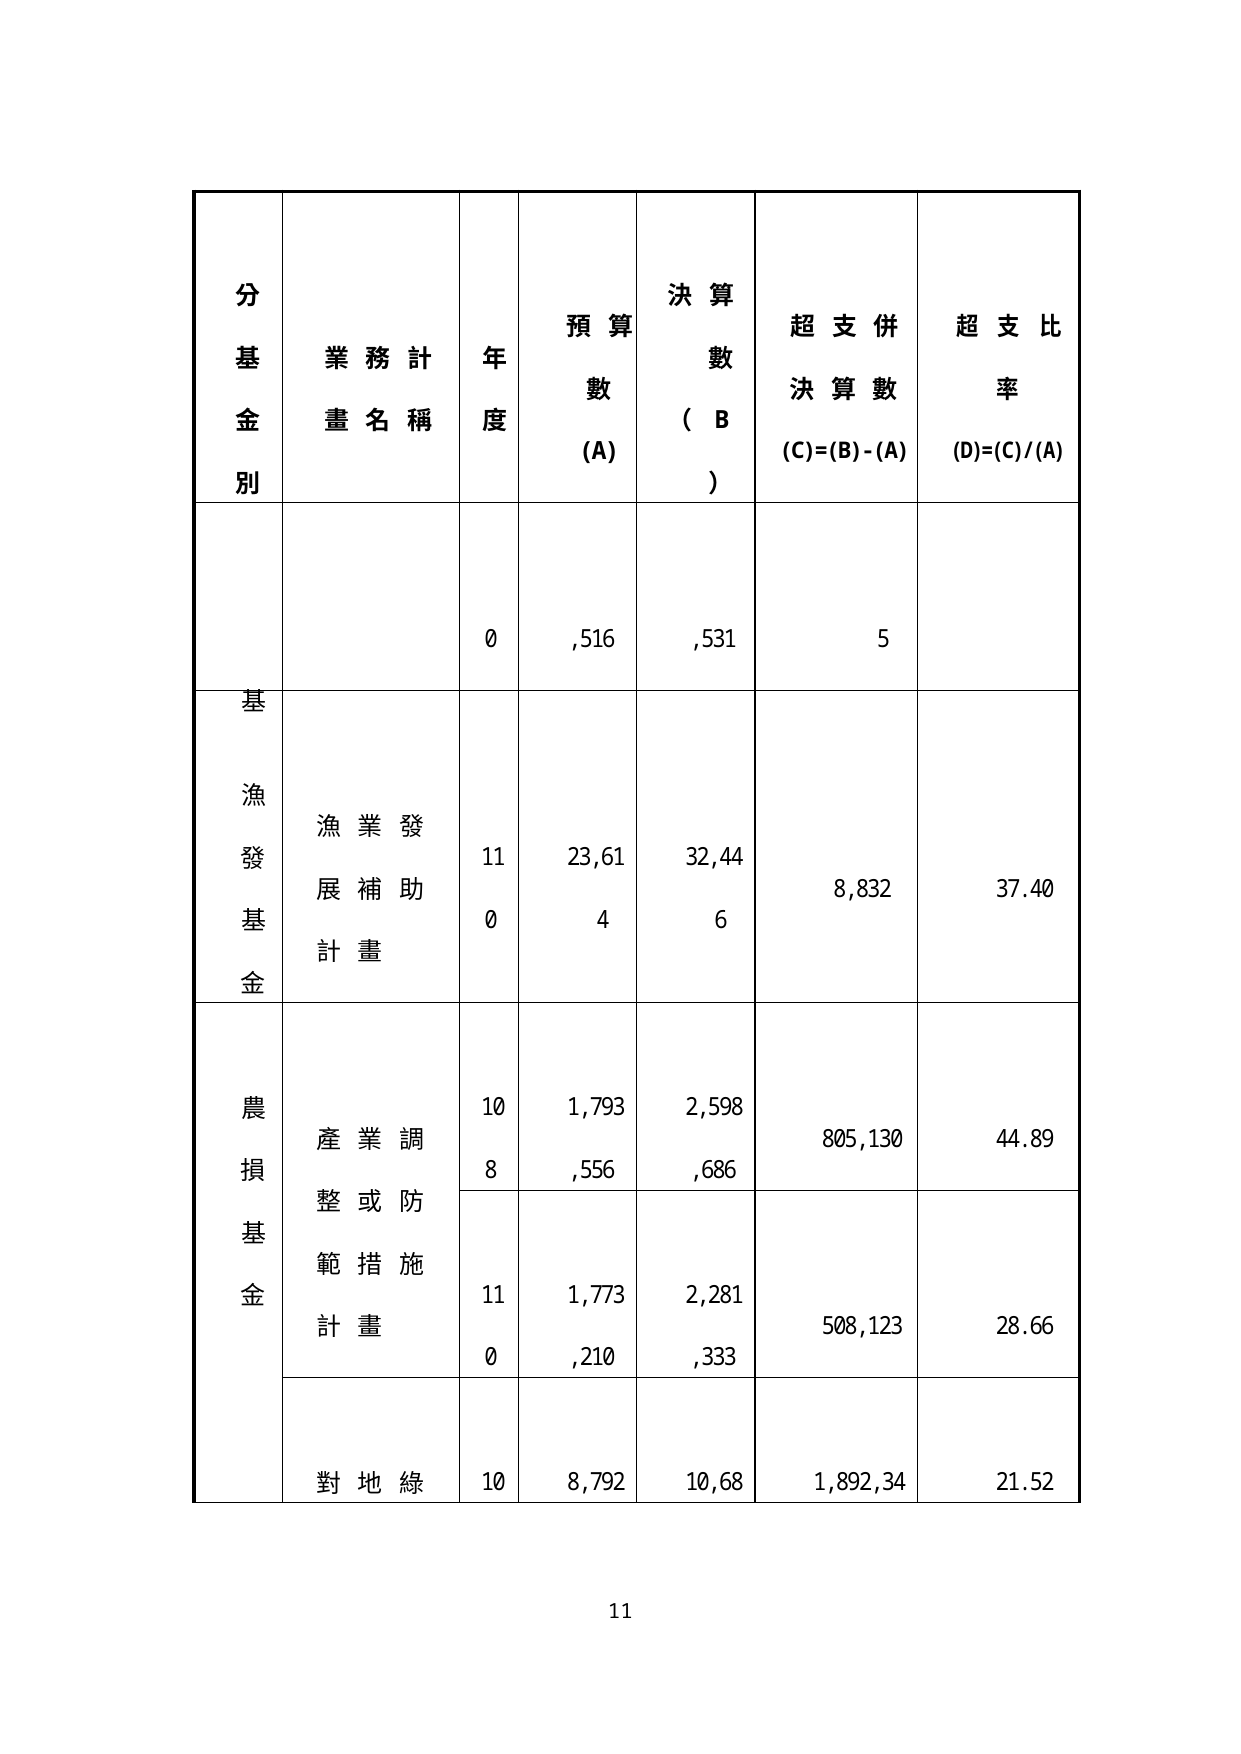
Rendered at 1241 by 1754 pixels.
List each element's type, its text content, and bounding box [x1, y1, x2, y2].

table_cell 508,123 [756, 1191, 917, 1377]
table_cell 產業調整或防範措施計畫 [283, 1003, 459, 1377]
table_cell [283, 503, 459, 689]
table_cell 44.89 [918, 1003, 1078, 1189]
table_header 年度 [460, 193, 518, 502]
table_cell ,516 [519, 503, 636, 689]
table_cell 1,892,34 [756, 1378, 917, 1502]
table_cell 110 [460, 1191, 518, 1377]
table_cell 漁業發展補助計畫 [283, 691, 459, 1002]
table_header 超支比率 (D)=(C)/(A) [918, 193, 1078, 502]
table_cell 10,68 [637, 1378, 754, 1502]
table_cell 天災救 助基金 [196, 503, 282, 689]
table_cell 農損 基金 [196, 1003, 282, 1502]
table_cell 對地綠 [283, 1378, 459, 1502]
table_cell 23,614 [519, 691, 636, 1002]
table_cell 10 [460, 1378, 518, 1502]
table_header 決算數 （B） [637, 193, 754, 502]
table_header 超支併決算數 (C)=(B)-(A) [756, 193, 917, 502]
table_cell 漁發 基金 [196, 691, 282, 1002]
table_cell 1,773,210 [519, 1191, 636, 1377]
table_cell 108 [460, 1003, 518, 1189]
table_cell 37.40 [918, 691, 1078, 1002]
table_cell 805,130 [756, 1003, 917, 1189]
table_cell 8,832 [756, 691, 917, 1002]
table_cell 0 [460, 503, 518, 689]
table_cell [918, 503, 1078, 689]
table_header 分基金別 [196, 193, 282, 502]
table_header 業務計畫名稱 [283, 193, 459, 502]
table_cell ,531 [637, 503, 754, 689]
table_cell 2,281,333 [637, 1191, 754, 1377]
table_cell 8,792 [519, 1378, 636, 1502]
table_cell 2,598,686 [637, 1003, 754, 1189]
table_cell 5 [756, 503, 917, 689]
table_cell 1,793,556 [519, 1003, 636, 1189]
table_cell 28.66 [918, 1191, 1078, 1377]
table_cell 21.52 [918, 1378, 1078, 1502]
table_cell 32,446 [637, 691, 754, 1002]
table_header 預算數 (A) [519, 193, 636, 502]
table_cell 110 [460, 691, 518, 1002]
